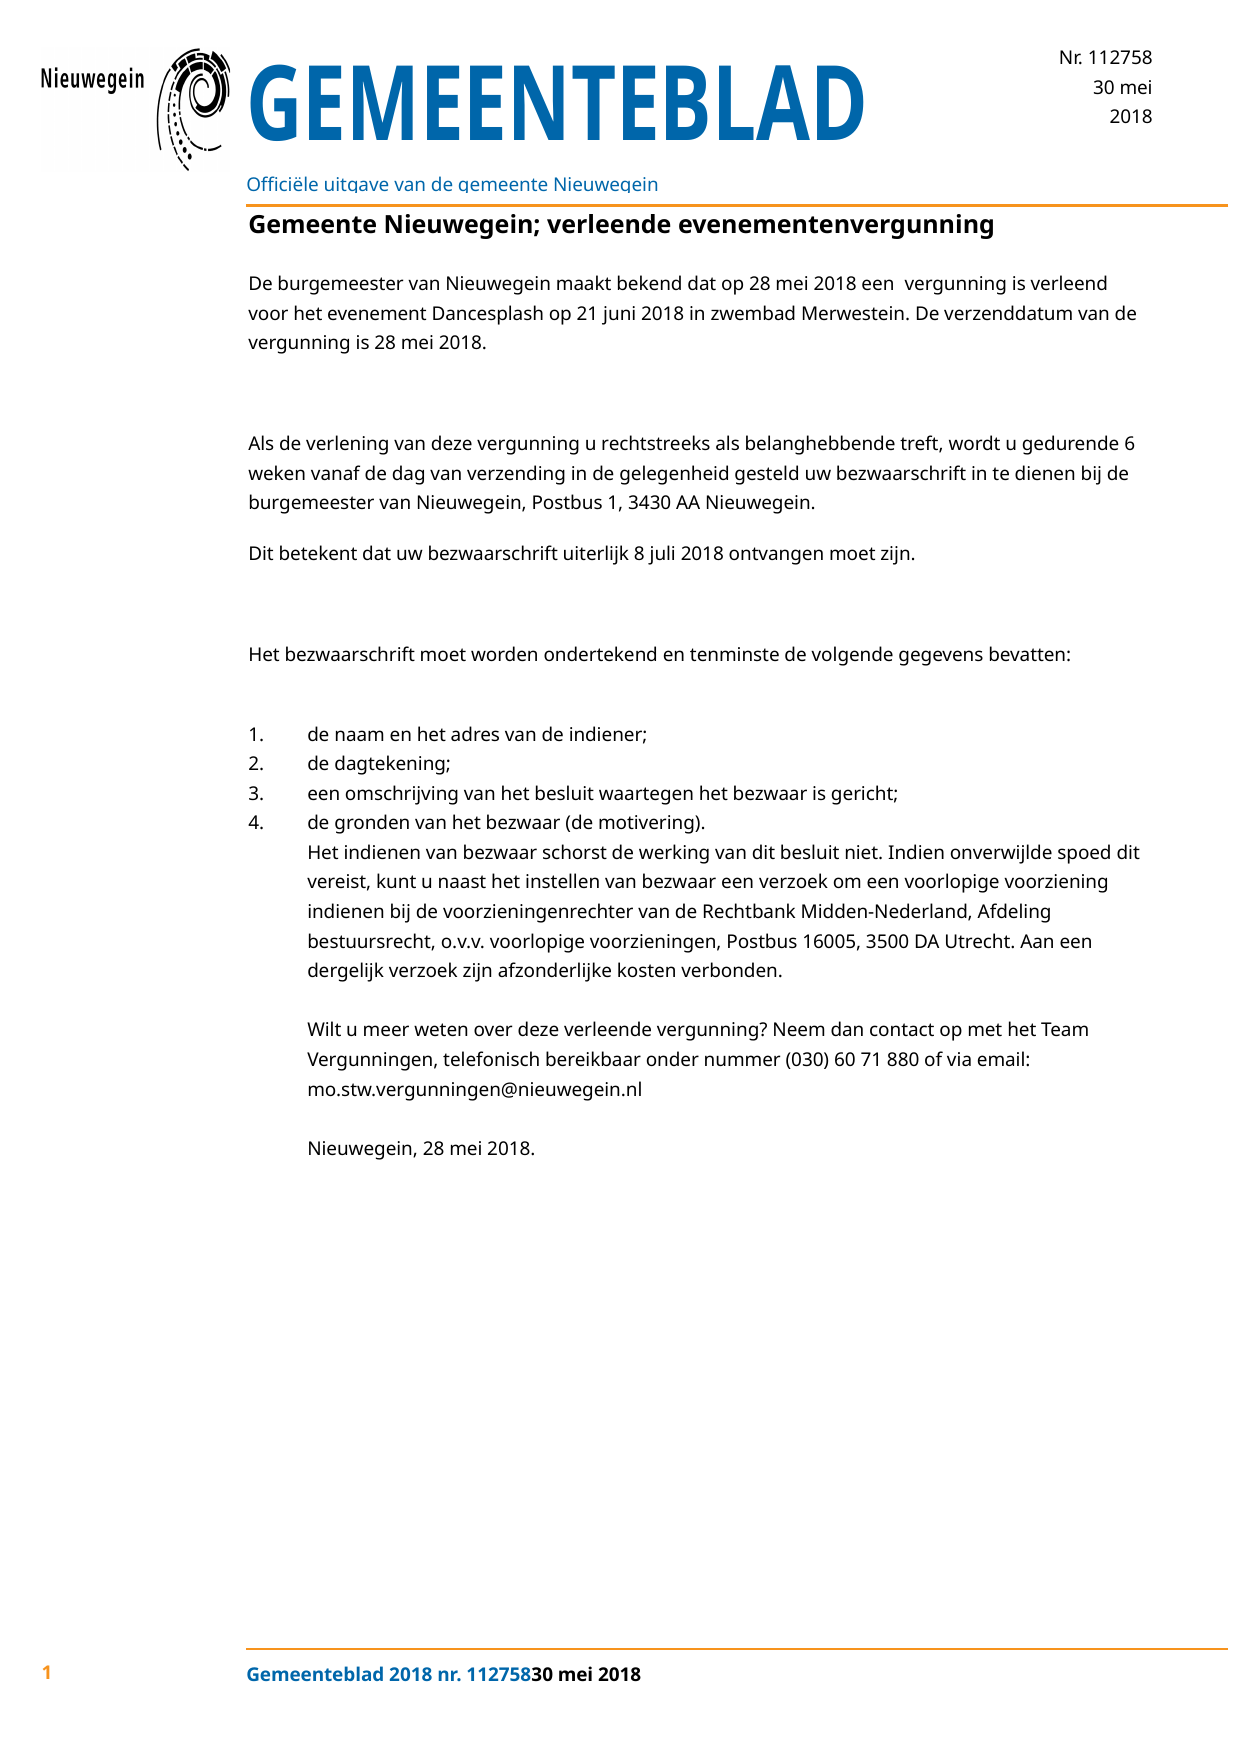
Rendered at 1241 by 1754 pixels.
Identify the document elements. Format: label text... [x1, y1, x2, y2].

list Wilt u meer weten over deze verleende vergunning? Neem dan contact op met het Team Vergunningen, telefonisch bereikbaar onder nummer (030) 60 71 880 of via email: mo.stw.vergunningen@nieuwegein.nl [248, 1017, 1152, 1101]
text Als de verlening van deze vergunning u rechtstreeks als belanghebbende treft, wordt u gedurende 6 weken vanaf de dag van verzending in de gelegenheid gesteld uw bezwaarschrift in te dienen bij de burgemeester van Nieuwegein, Postbus 1, 3430 AA Nieuwegein. [248, 430, 1152, 515]
text Gemeente Nieuwegein; verleende evenementenvergunning [248, 207, 1152, 241]
picture [41, 47, 231, 172]
list de naam en het adres van de indiener; [248, 721, 1152, 746]
text Het bezwaarschrift moet worden ondertekend en tenminste de volgende gegevens bevatten: [248, 641, 1152, 666]
list Het indienen van bezwaar schorst de werking van dit besluit niet. Indien onverwijlde spoed dit vereist, kunt u naast het instellen van bezwaar een verzoek om een voorlopige voorziening indienen bij de voorzieningenrechter van de Rechtbank Midden-Nederland, Afdeling bestuursrecht, o.v.v. voorlopige voorzieningen, Postbus 16005, 3500 DA Utrecht. Aan een dergelijk verzoek zijn afzonderlijke kosten verbonden. [248, 839, 1152, 983]
list de dagtekening; [248, 750, 1152, 776]
list de gronden van het bezwaar (de motivering). [248, 809, 1152, 835]
list Nieuwegein, 28 mei 2018. [248, 1135, 1152, 1161]
list een omschrijving van het besluit waartegen het bezwaar is gericht; [248, 780, 1152, 806]
text Dit betekent dat uw bezwaarschrift uiterlijk 8 juli 2018 ontvangen moet zijn. [248, 540, 1152, 566]
text De burgemeester van Nieuwegein maakt bekend dat op 28 mei 2018 een vergunning is verleend voor het evenement Dancesplash op 21 juni 2018 in zwembad Merwestein. De verzenddatum van de vergunning is 28 mei 2018. [248, 270, 1152, 355]
